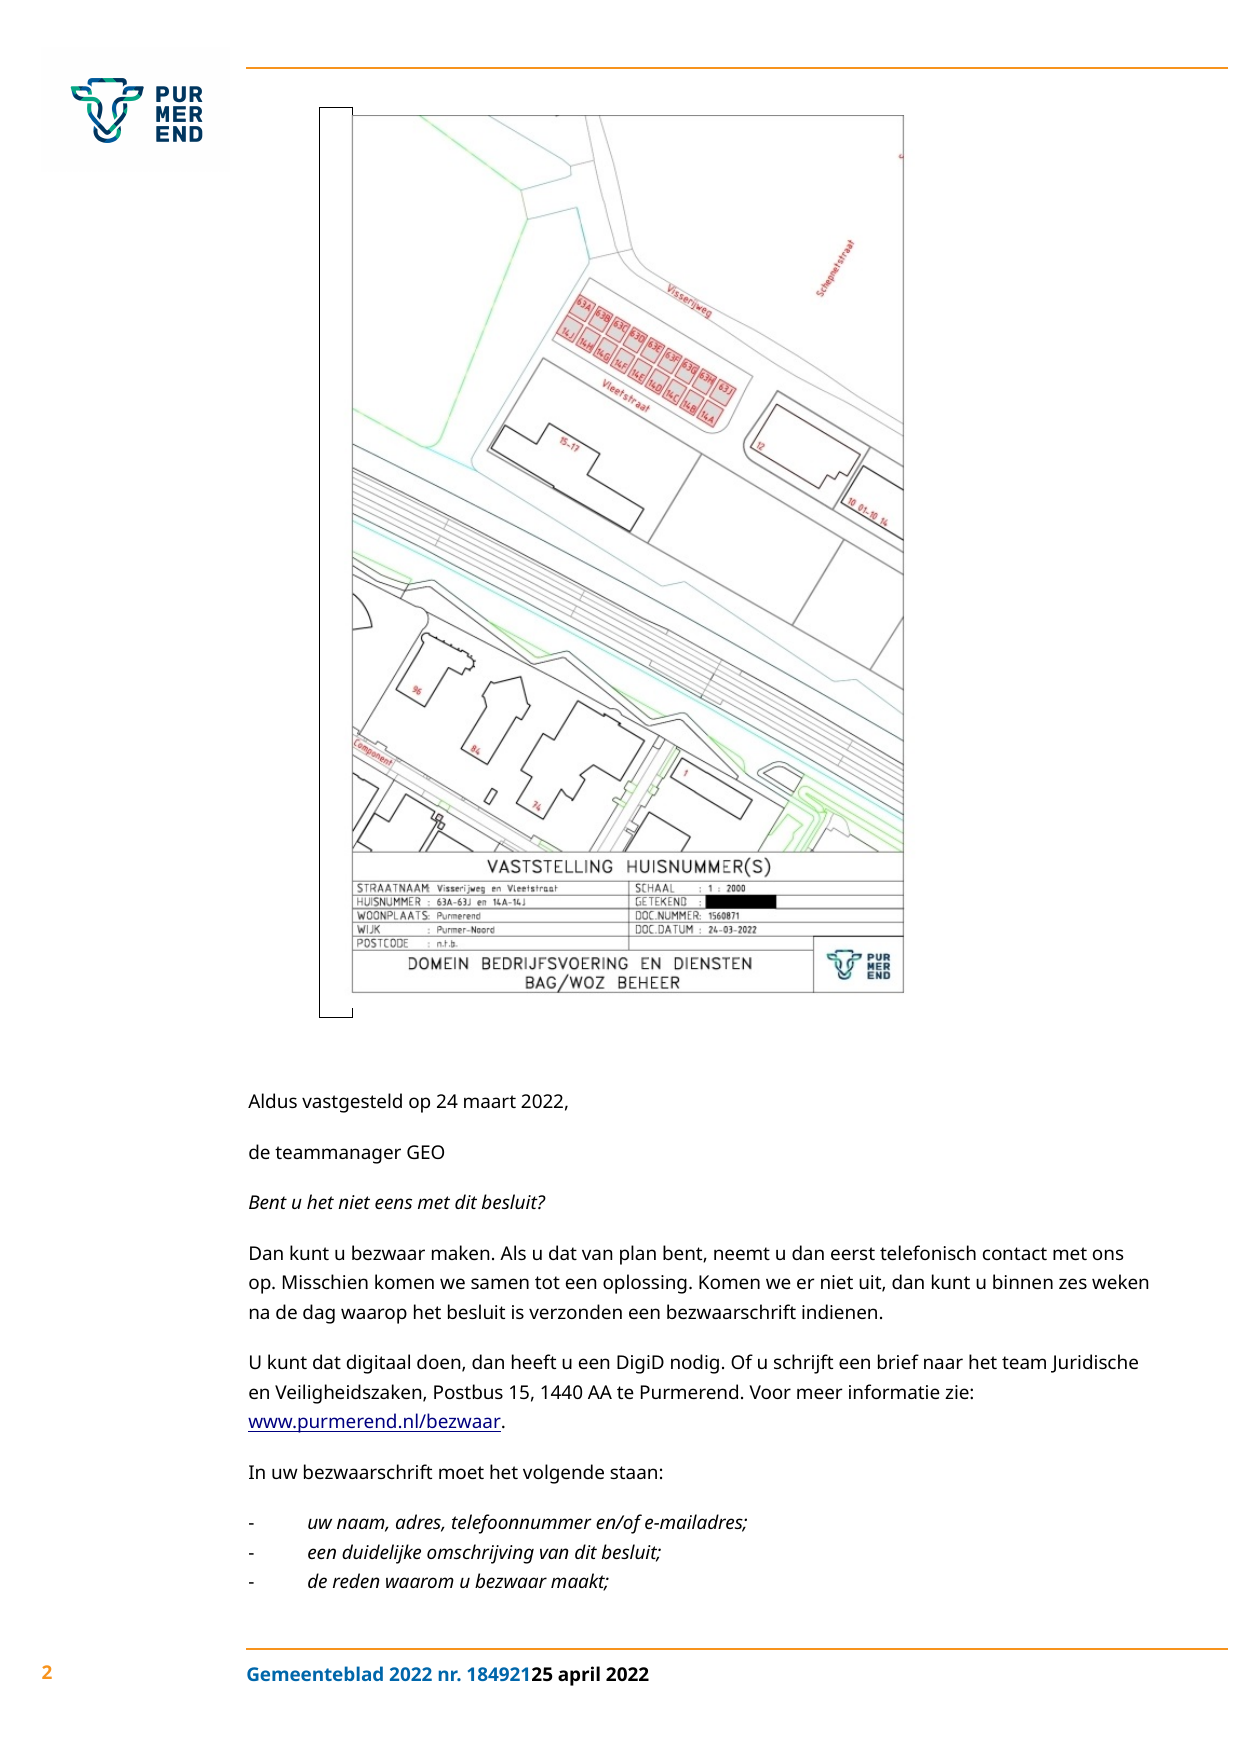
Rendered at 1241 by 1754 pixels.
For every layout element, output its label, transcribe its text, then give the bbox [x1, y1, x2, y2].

picture [41, 47, 231, 172]
text Dan kunt u bezwaar maken. Als u dat van plan bent, neemt u dan eerst telefonisch contact met ons op. Misschien komen we samen tot een oplossing. Komen we er niet uit, dan kunt u binnen zes weken na de dag waarop het besluit is verzonden een bezwaarschrift indienen. [248, 1240, 1152, 1325]
picture [327, 115, 919, 1008]
text In uw bezwaarschrift moet het volgende staan: [248, 1459, 1152, 1485]
list een duidelijke omschrijving van dit besluit; [248, 1539, 1152, 1565]
list uw naam, adres, telefoonnummer en/of e-mailadres; [248, 1509, 1152, 1535]
text Aldus vastgesteld op 24 maart 2022, [248, 1089, 1152, 1114]
text U kunt dat digitaal doen, dan heeft u een DigiD nodig. Of u schrijft een brief naar het team Juridische en Veiligheidszaken, Postbus 15, 1440 AA te Purmerend. Voor meer informatie zie: www.purmerend.nl/bezwaar. [248, 1349, 1152, 1434]
text Bent u het niet eens met dit besluit? [248, 1189, 1152, 1215]
list de reden waarom u bezwaar maakt; [248, 1569, 1152, 1594]
text de teammanager GEO [248, 1139, 1152, 1165]
